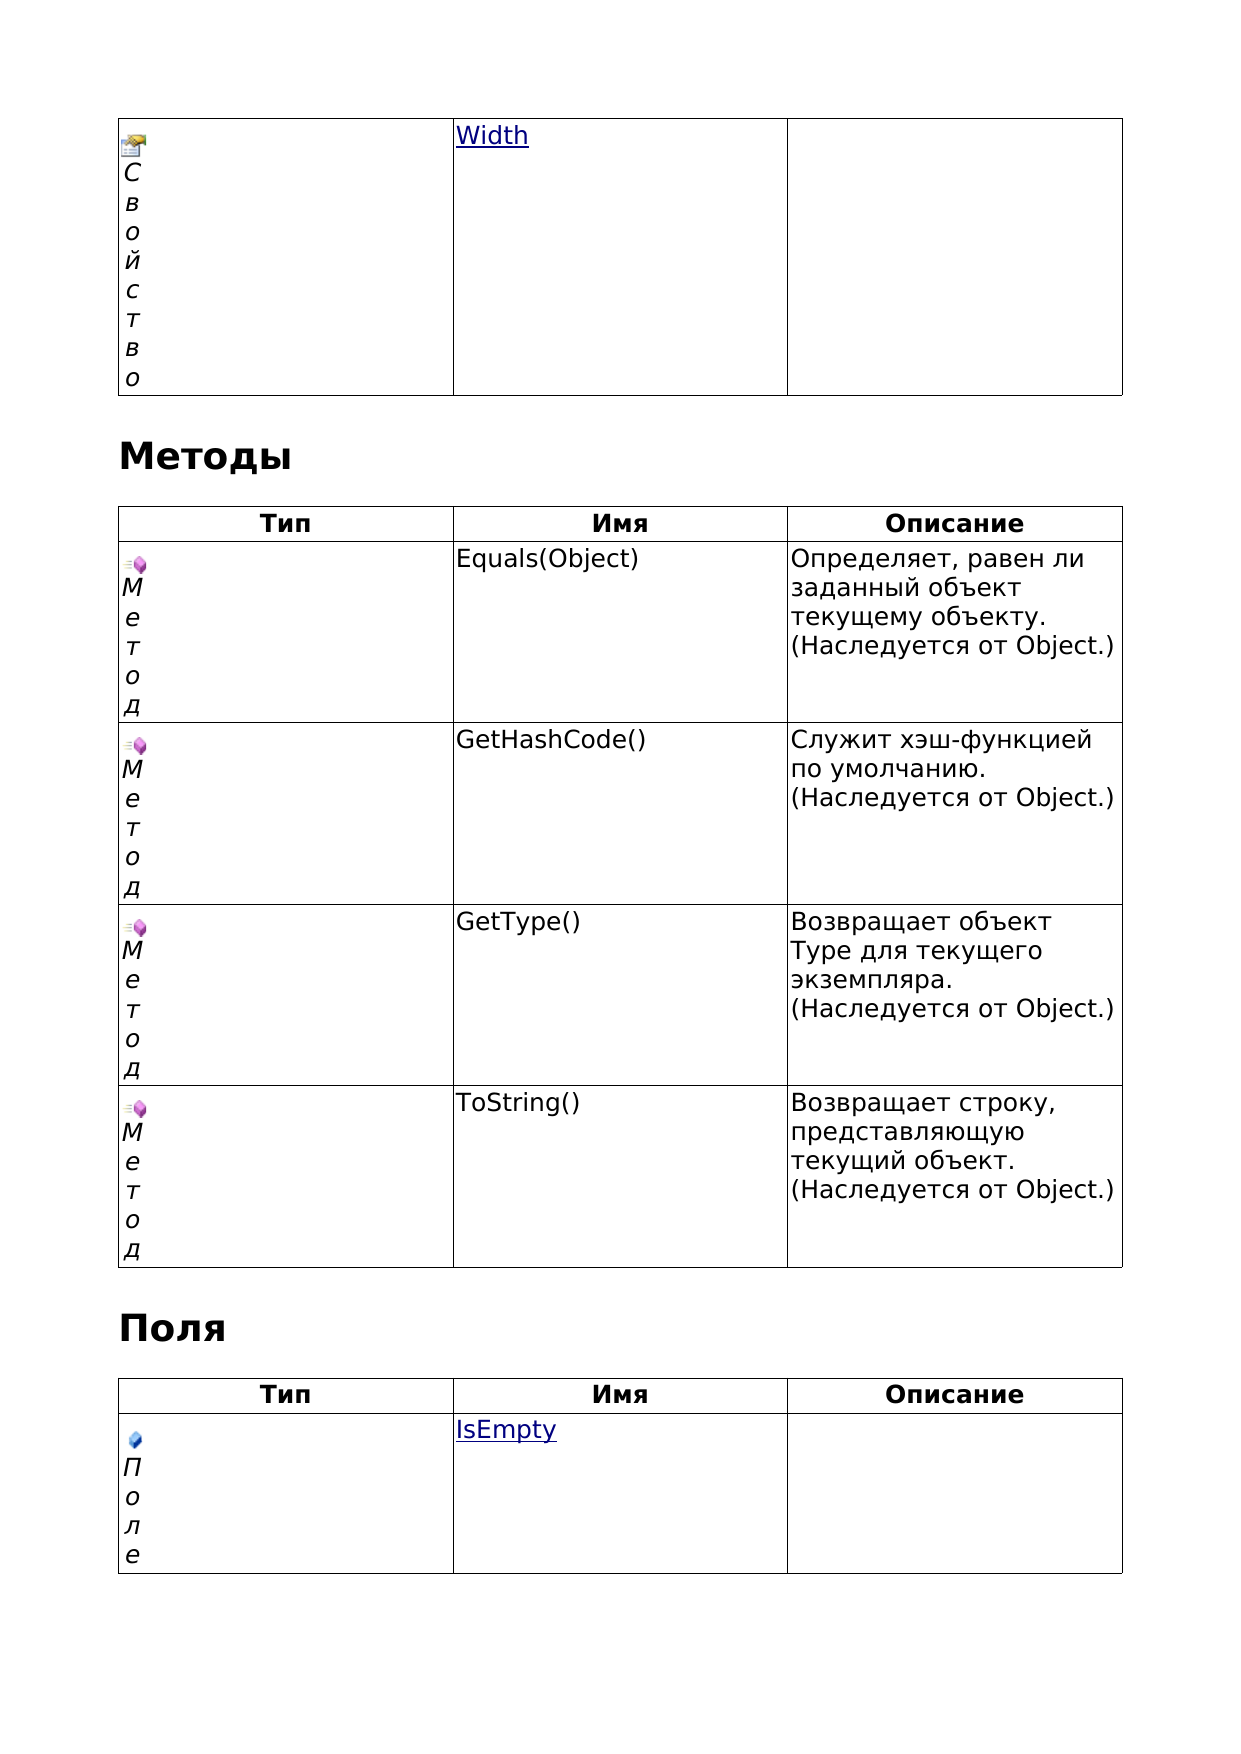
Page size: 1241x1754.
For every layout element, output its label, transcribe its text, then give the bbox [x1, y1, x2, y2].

subtitle Методы [118, 435, 1122, 478]
table_cell ToString() [454, 1086, 787, 1267]
table_cell [788, 119, 1122, 395]
table_cell [119, 723, 453, 904]
table_cell Возвращает объект Type для текущего экземпляра. (Наследуется от Object.) [788, 905, 1122, 1085]
picture [121, 556, 147, 574]
table_header Описание [788, 507, 1122, 541]
table_cell GetType() [454, 905, 787, 1085]
table_cell IsEmpty [454, 1414, 787, 1573]
table_header Тип [119, 507, 453, 541]
picture [121, 919, 147, 937]
table_cell GetHashCode() [454, 723, 787, 904]
table_header Описание [788, 1379, 1122, 1413]
table_cell [788, 1414, 1122, 1573]
table_cell Width [454, 119, 787, 395]
picture [121, 1428, 147, 1454]
subtitle Поля [118, 1307, 1122, 1350]
table_header Имя [454, 1379, 787, 1413]
table_cell [119, 1414, 453, 1573]
table_cell [119, 1086, 453, 1267]
table_cell [119, 905, 453, 1085]
table_cell [119, 542, 453, 722]
picture [121, 1100, 147, 1118]
picture [121, 133, 147, 159]
picture [121, 737, 147, 755]
table_cell Equals(Object) [454, 542, 787, 722]
table_header Имя [454, 507, 787, 541]
table_cell Возвращает строку, представляющую текущий объект. (Наследуется от Object.) [788, 1086, 1122, 1267]
table_cell Определяет, равен ли заданный объект текущему объекту. (Наследуется от Object.) [788, 542, 1122, 722]
table_cell [119, 119, 453, 395]
table_header Тип [119, 1379, 453, 1413]
table_cell Служит хэш-функцией по умолчанию. (Наследуется от Object.) [788, 723, 1122, 904]
